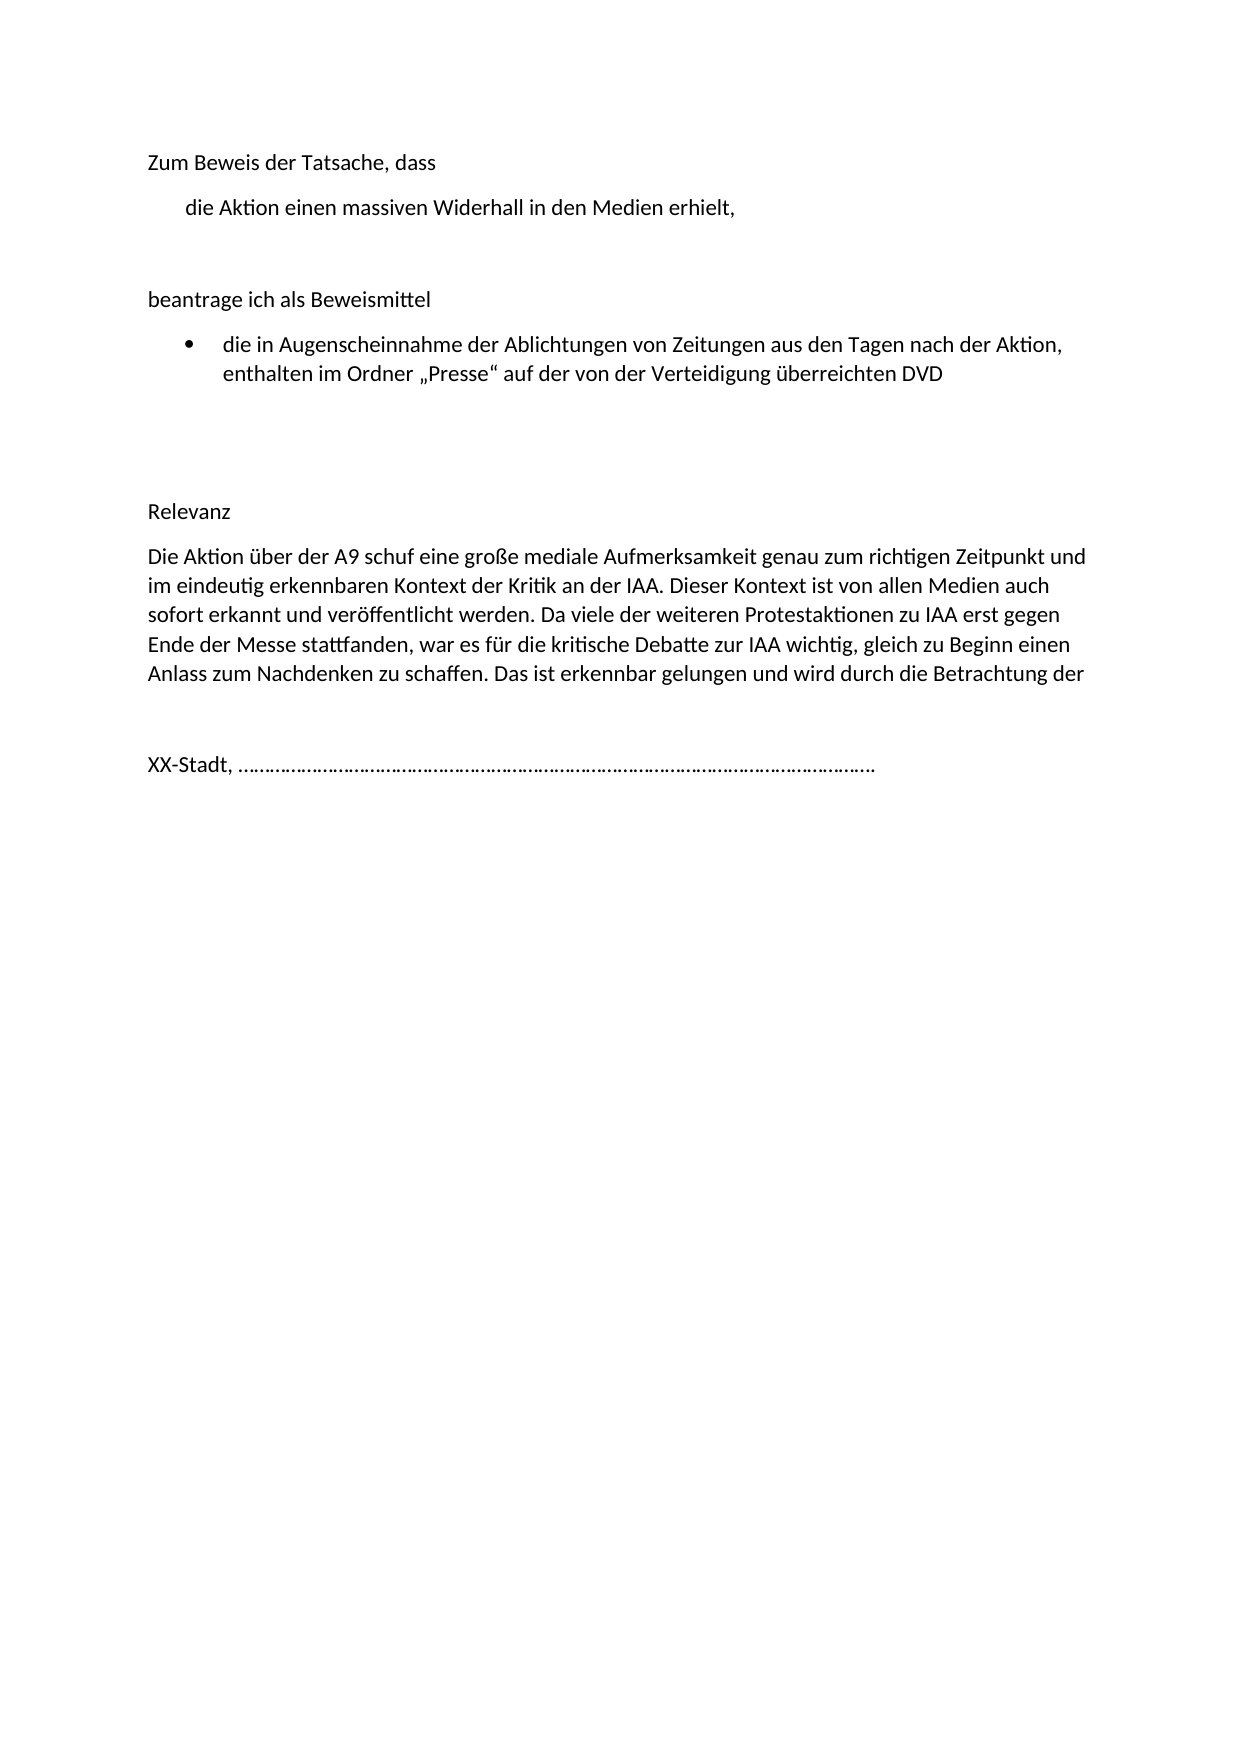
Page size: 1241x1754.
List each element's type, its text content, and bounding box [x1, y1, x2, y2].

text beantrage ich als Beweismittel [148, 285, 1093, 313]
text Zum Beweis der Tatsache, dass [148, 148, 1093, 176]
text Relevanz [148, 497, 1093, 525]
text Die Aktion über der A9 schuf eine große mediale Aufmerksamkeit genau zum richtigen Zeitpunkt und im eindeutig erkennbaren Kontext der Kritik an der IAA. Dieser Kontext ist von allen Medien auch sofort erkannt und veröffentlicht werden. Da viele der weiteren Protestaktionen zu IAA erst gegen Ende der Messe stattfanden, war es für die kritische Debatte zur IAA wichtig, gleich zu Beginn einen Anlass zum Nachdenken zu schaffen. Das ist erkennbar gelungen und wird durch die Betrachtung der [148, 542, 1093, 687]
text die Aktion einen massiven Widerhall in den Medien erhielt, [185, 193, 1093, 221]
list die in Augenscheinnahme der Ablichtungen von Zeitungen aus den Tagen nach der Aktion, enthalten im Ordner „Presse“ auf der von der Verteidigung überreichten DVD [185, 331, 1093, 388]
text XX-Stadt, …………………………………………………………………………………………………………. [148, 750, 1093, 778]
